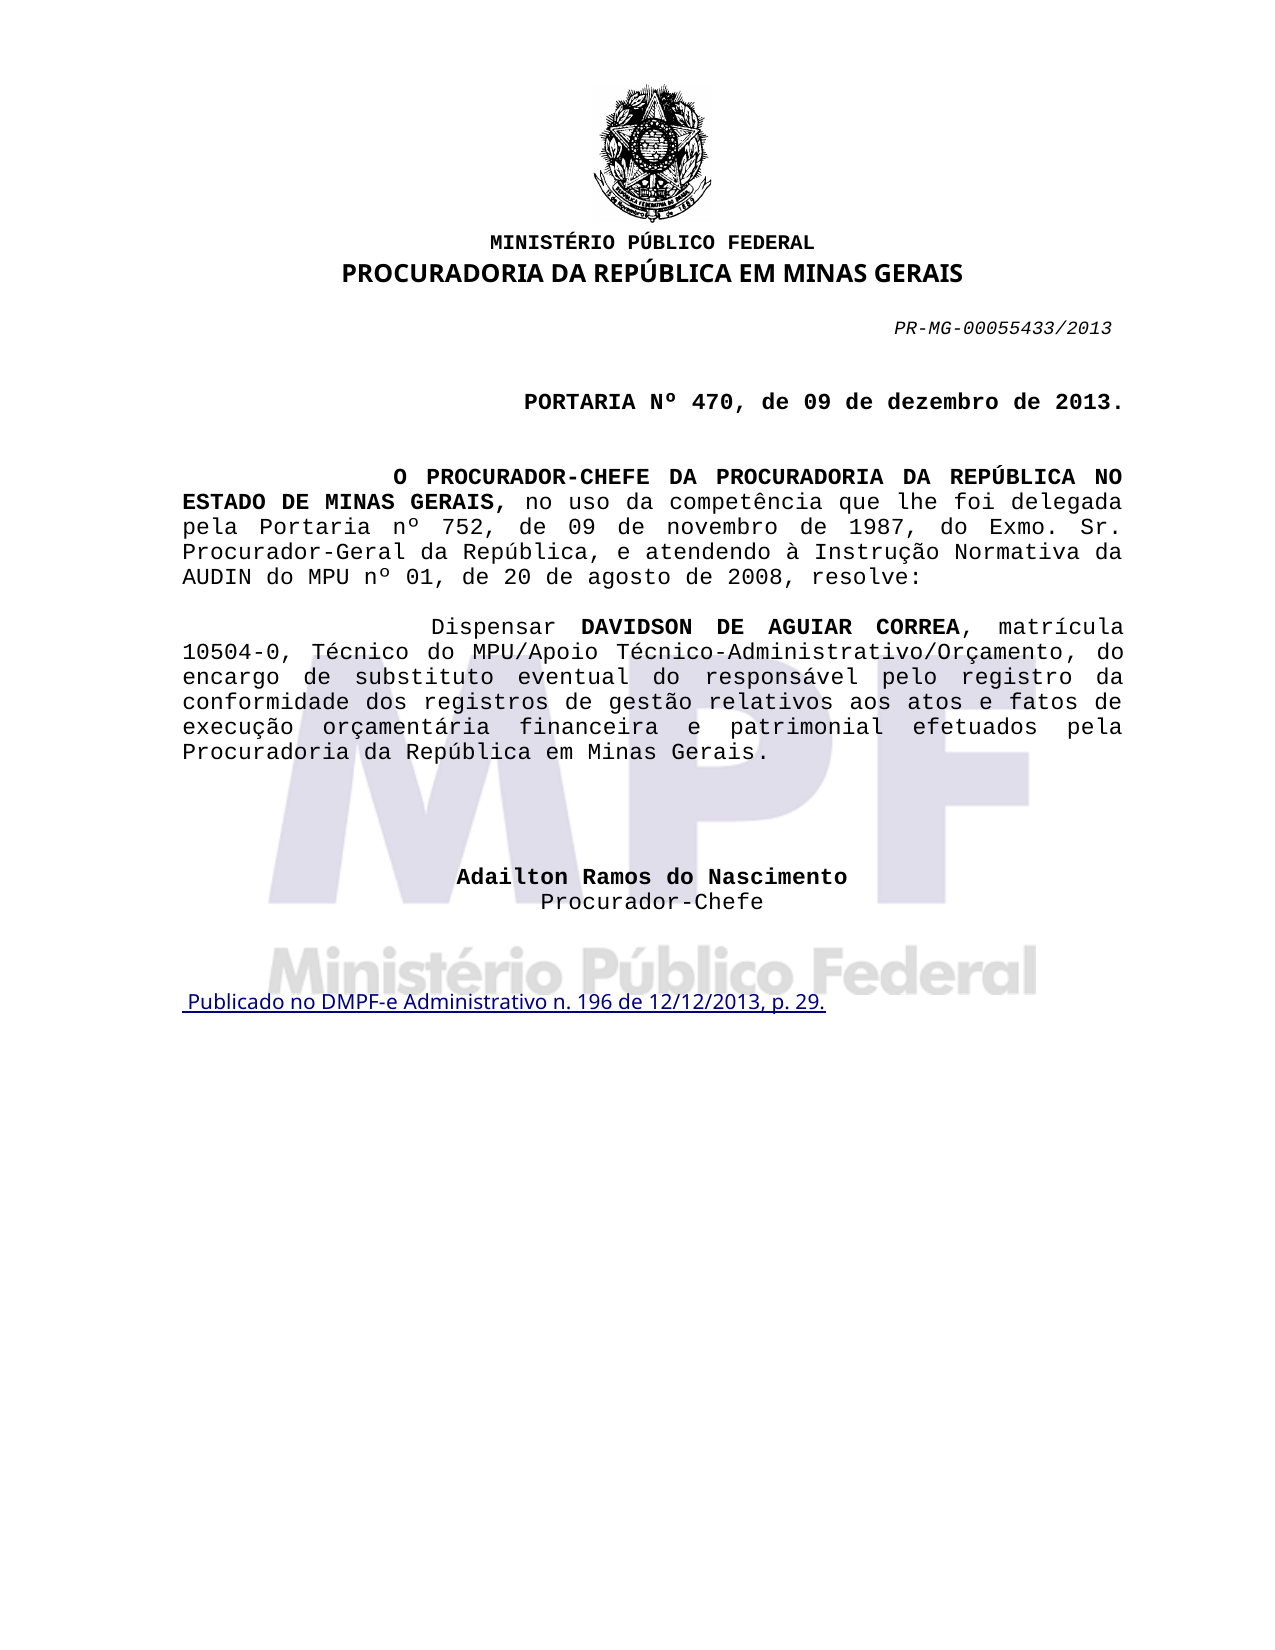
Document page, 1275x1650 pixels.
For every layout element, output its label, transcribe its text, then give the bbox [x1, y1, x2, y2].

text Procurador-Chefe [182, 889, 1123, 914]
text Dispensar DAVIDSON DE AGUIAR CORREA, matrícula 10504-0, Técnico do MPU/Apoio Técnico-Administrativo/Orçamento, do encargo de substituto eventual do responsável pelo registro da conformidade dos registros de gestão relativos aos atos e fatos de execução orçamentária financeira e patrimonial efetuados pela Procuradoria da República em Minas Gerais. [182, 614, 1124, 764]
text O PROCURADOR-CHEFE DA PROCURADORIA DA REPÚBLICA NO ESTADO DE MINAS GERAIS, no uso da competência que lhe foi delegada pela Portaria nº 752, de 09 de novembro de 1987, do Exmo. Sr. Procurador-Geral da República, e atendendo à Instrução Normativa da AUDIN do MPU nº 01, de 20 de agosto de 2008, resolve: [182, 464, 1124, 589]
picture [268, 914, 1036, 989]
text PR-MG-00055433/2013 [557, 314, 1126, 339]
picture [593, 84, 712, 223]
text Adailton Ramos do Nascimento [182, 864, 1123, 889]
picture [268, 764, 1036, 864]
text PORTARIA Nº 470, de 09 de dezembro de 2013. [182, 389, 1126, 414]
text Publicado no DMPF-e Administrativo n. 196 de 12/12/2013, p. 29. [0, 989, 1123, 1014]
